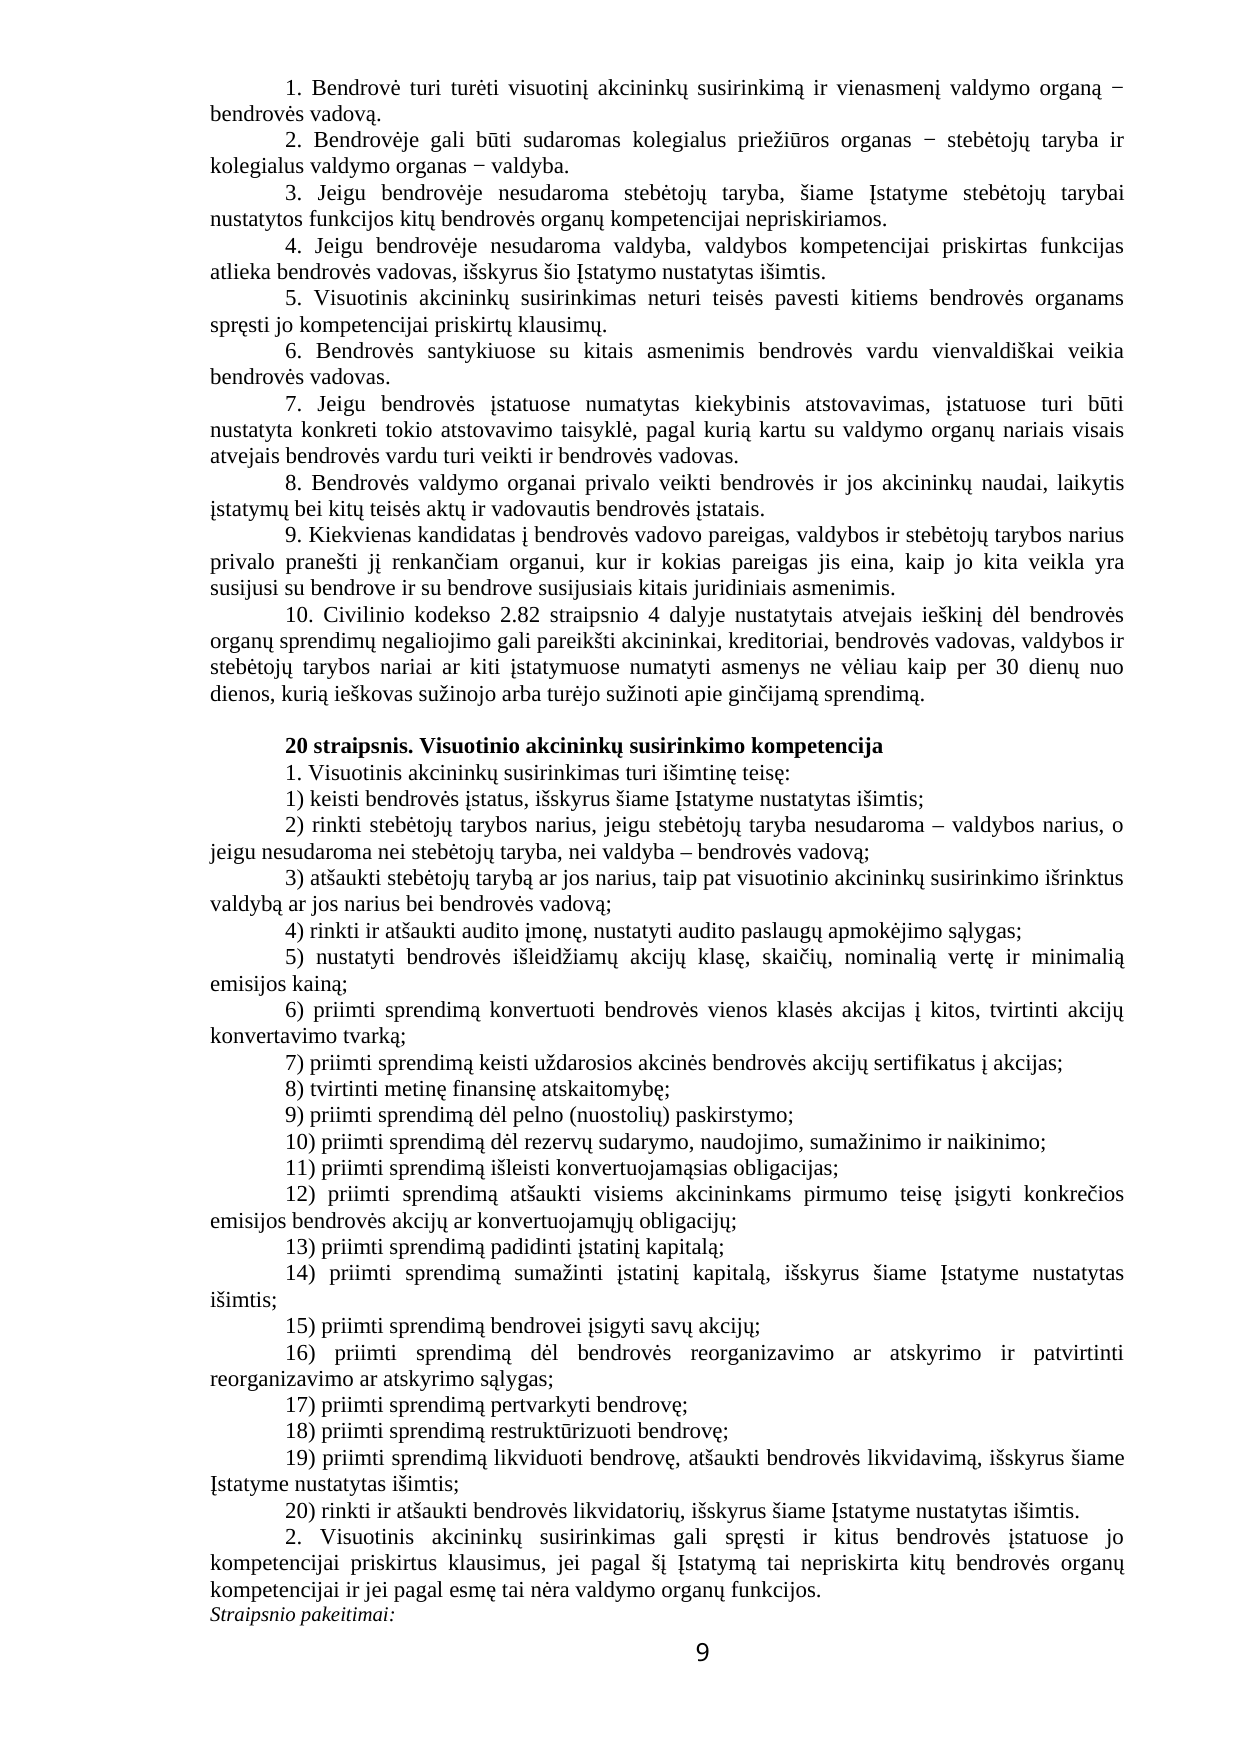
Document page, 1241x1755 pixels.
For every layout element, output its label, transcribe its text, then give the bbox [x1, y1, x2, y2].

text 2) rinkti stebėtojų tarybos narius, jeigu stebėtojų taryba nesudaroma – valdybos narius, o jeigu nesudaroma nei stebėtojų taryba, nei valdyba – bendrovės vadovą; [210, 811, 1126, 864]
text 20) rinkti ir atšaukti bendrovės likvidatorių, išskyrus šiame Įstatyme nustatytas išimtis. [210, 1497, 1126, 1523]
text 16) priimti sprendimą dėl bendrovės reorganizavimo ar atskyrimo ir patvirtinti reorganizavimo ar atskyrimo sąlygas; [210, 1338, 1126, 1391]
text 2. Bendrovėje gali būti sudaromas kolegialus priežiūros organas − stebėtojų taryba ir kolegialus valdymo organas − valdyba. [210, 126, 1126, 179]
text 15) priimti sprendimą bendrovei įsigyti savų akcijų; [210, 1312, 1126, 1338]
text 7. Jeigu bendrovės įstatuose numatytas kiekybinis atstovavimas, įstatuose turi būti nustatyta konkreti tokio atstovavimo taisyklė, pagal kurią kartu su valdymo organų nariais visais atvejais bendrovės vardu turi veikti ir bendrovės vadovas. [210, 390, 1126, 469]
text 8) tvirtinti metinę finansinę atskaitomybę; [210, 1075, 1126, 1101]
text 1. Visuotinis akcininkų susirinkimas turi išimtinę teisę: [210, 759, 1126, 785]
text 4. Jeigu bendrovėje nesudaroma valdyba, valdybos kompetencijai priskirtas funkcijas atlieka bendrovės vadovas, išskyrus šio Įstatymo nustatytas išimtis. [210, 232, 1126, 284]
text 9) priimti sprendimą dėl pelno (nuostolių) paskirstymo; [210, 1101, 1126, 1128]
text 6) priimti sprendimą konvertuoti bendrovės vienos klasės akcijas į kitos, tvirtinti akcijų konvertavimo tvarką; [210, 996, 1126, 1049]
text 11) priimti sprendimą išleisti konvertuojamąsias obligacijas; [210, 1154, 1126, 1180]
text 8. Bendrovės valdymo organai privalo veikti bendrovės ir jos akcininkų naudai, laikytis įstatymų bei kitų teisės aktų ir vadovautis bendrovės įstatais. [210, 469, 1126, 522]
text 10. Civilinio kodekso 2.82 straipsnio 4 dalyje nustatytais atvejais ieškinį dėl bendrovės organų sprendimų negaliojimo gali pareikšti akcininkai, kreditoriai, bendrovės vadovas, valdybos ir stebėtojų tarybos nariai ar kiti įstatymuose numatyti asmenys ne vėliau kaip per 30 dienų nuo dienos, kurią ieškovas sužinojo arba turėjo sužinoti apie ginčijamą sprendimą. [210, 601, 1126, 706]
text 2. Visuotinis akcininkų susirinkimas gali spręsti ir kitus bendrovės įstatuose jo kompetencijai priskirtus klausimus, jei pagal šį Įstatymą tai nepriskirta kitų bendrovės organų kompetencijai ir jei pagal esmę tai nėra valdymo organų funkcijos. [210, 1523, 1126, 1602]
text 4) rinkti ir atšaukti audito įmonę, nustatyti audito paslaugų apmokėjimo sąlygas; [210, 917, 1126, 943]
text 9. Kiekvienas kandidatas į bendrovės vadovo pareigas, valdybos ir stebėtojų tarybos narius privalo pranešti jį renkančiam organui, kur ir kokias pareigas jis eina, kaip jo kita veikla yra susijusi su bendrove ir su bendrove susijusiais kitais juridiniais asmenimis. [210, 522, 1126, 601]
text 20 straipsnis. Visuotinio akcininkų susirinkimo kompetencija [210, 732, 1126, 759]
text Straipsnio pakeitimai: [210, 1602, 1126, 1626]
text 19) priimti sprendimą likviduoti bendrovę, atšaukti bendrovės likvidavimą, išskyrus šiame Įstatyme nustatytas išimtis; [210, 1444, 1126, 1497]
text 12) priimti sprendimą atšaukti visiems akcininkams pirmumo teisę įsigyti konkrečios emisijos bendrovės akcijų ar konvertuojamųjų obligacijų; [210, 1180, 1126, 1233]
text 7) priimti sprendimą keisti uždarosios akcinės bendrovės akcijų sertifikatus į akcijas; [210, 1049, 1126, 1075]
text 6. Bendrovės santykiuose su kitais asmenimis bendrovės vardu vienvaldiškai veikia bendrovės vadovas. [210, 337, 1126, 390]
text 1. Bendrovė turi turėti visuotinį akcininkų susirinkimą ir vienasmenį valdymo organą − bendrovės vadovą. [210, 73, 1126, 126]
text 5) nustatyti bendrovės išleidžiamų akcijų klasę, skaičių, nominalią vertę ir minimalią emisijos kainą; [210, 943, 1126, 996]
text 5. Visuotinis akcininkų susirinkimas neturi teisės pavesti kitiems bendrovės organams spręsti jo kompetencijai priskirtų klausimų. [210, 284, 1126, 337]
text 3. Jeigu bendrovėje nesudaroma stebėtojų taryba, šiame Įstatyme stebėtojų tarybai nustatytos funkcijos kitų bendrovės organų kompetencijai nepriskiriamos. [210, 179, 1126, 232]
text 13) priimti sprendimą padidinti įstatinį kapitalą; [210, 1233, 1126, 1259]
text 10) priimti sprendimą dėl rezervų sudarymo, naudojimo, sumažinimo ir naikinimo; [210, 1128, 1126, 1154]
text 1) keisti bendrovės įstatus, išskyrus šiame Įstatyme nustatytas išimtis; [210, 785, 1126, 811]
text 14) priimti sprendimą sumažinti įstatinį kapitalą, išskyrus šiame Įstatyme nustatytas išimtis; [210, 1259, 1126, 1312]
text 17) priimti sprendimą pertvarkyti bendrovę; [210, 1391, 1126, 1418]
text 18) priimti sprendimą restruktūrizuoti bendrovę; [210, 1418, 1126, 1444]
text 3) atšaukti stebėtojų tarybą ar jos narius, taip pat visuotinio akcininkų susirinkimo išrinktus valdybą ar jos narius bei bendrovės vadovą; [210, 864, 1126, 917]
